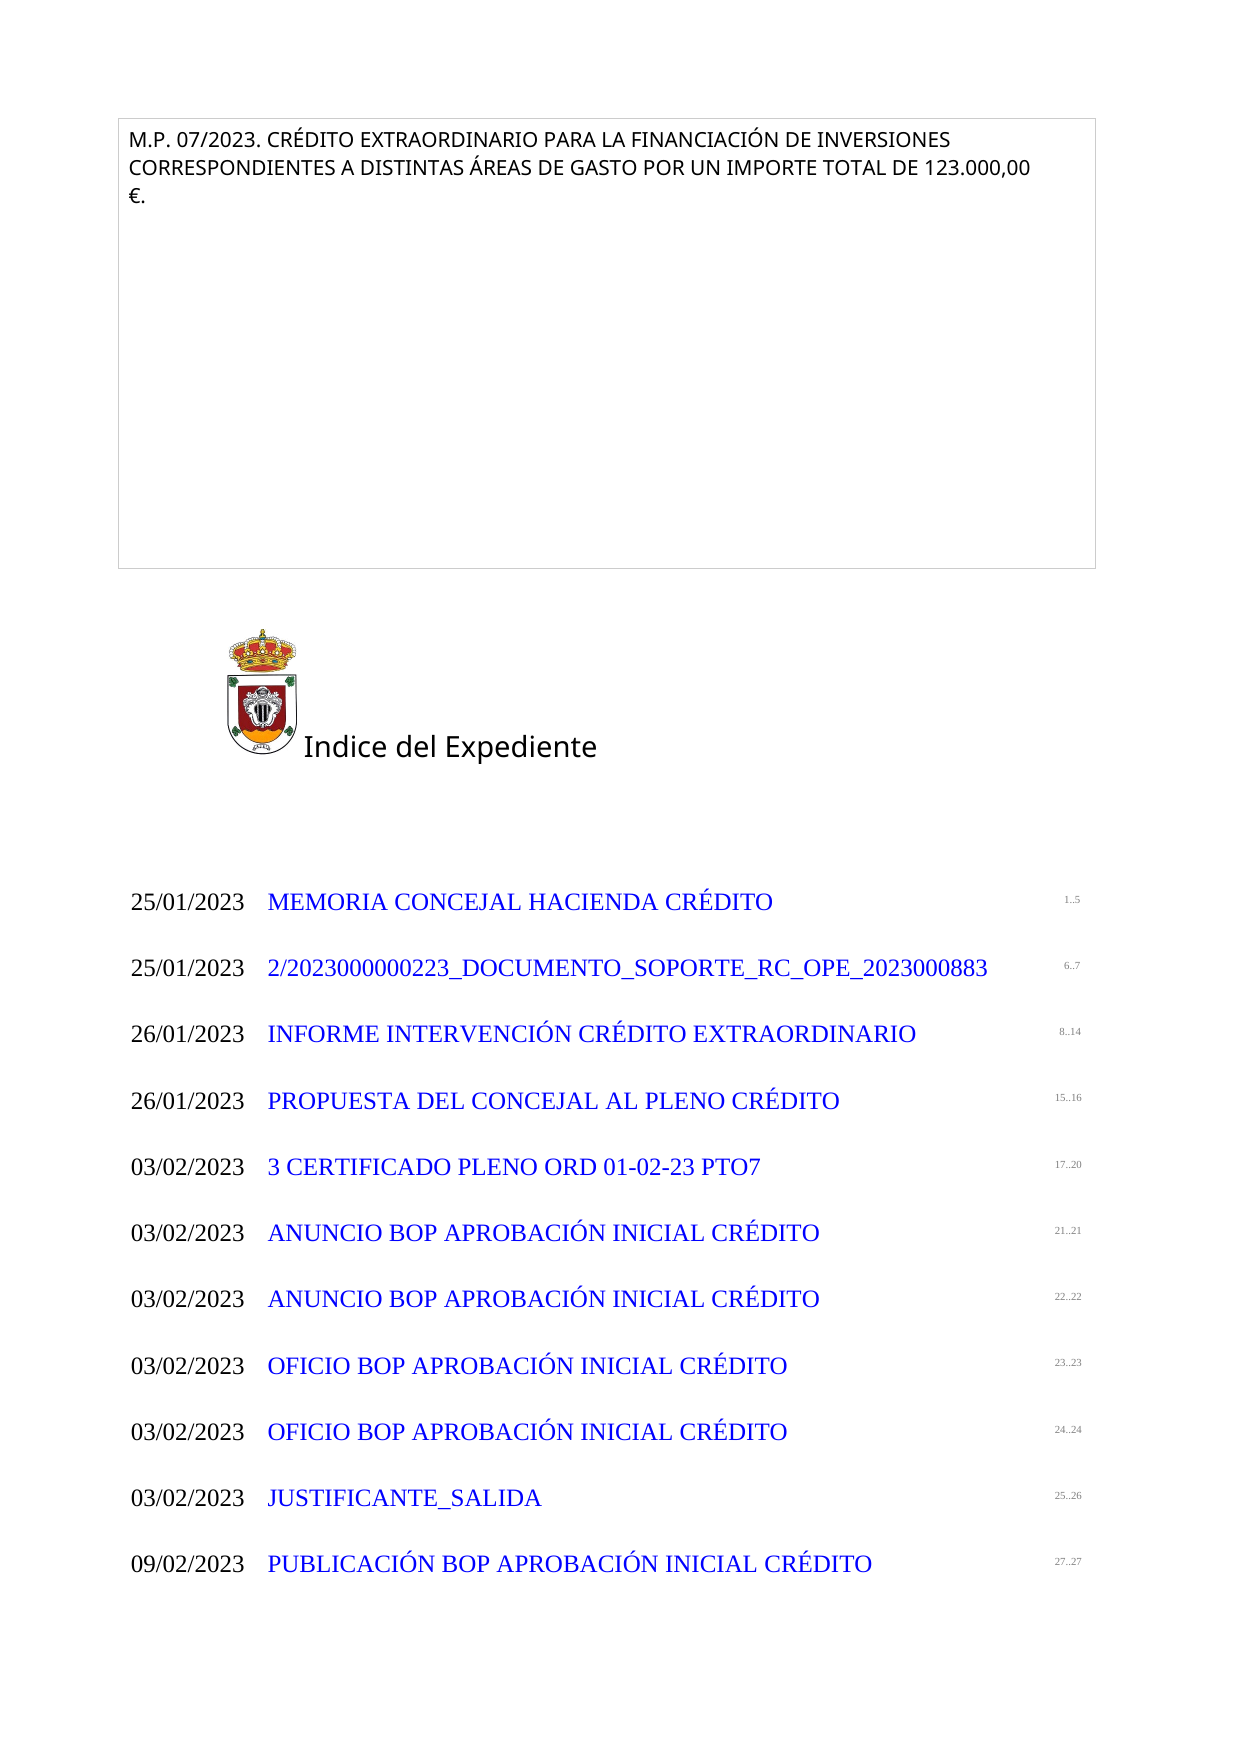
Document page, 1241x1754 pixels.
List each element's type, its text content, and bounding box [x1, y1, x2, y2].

text 03/02/2023 ANUNCIO BOP APROBACIÓN INICIAL CRÉDITO 22..22 [131, 1284, 1122, 1313]
text 03/02/2023 JUSTIFICANTE_SALIDA 25..26 [131, 1483, 1122, 1512]
text 26/01/2023 PROPUESTA DEL CONCEJAL AL PLENO CRÉDITO 15..16 [131, 1086, 1122, 1114]
text 03/02/2023 ANUNCIO BOP APROBACIÓN INICIAL CRÉDITO 21..21 [131, 1218, 1122, 1247]
text 25/01/2023 MEMORIA CONCEJAL HACIENDA CRÉDITO 1..5 [131, 887, 1122, 916]
table_cell M.P. 07/2023. CRÉDITO EXTRAORDINARIO PARA LA FINANCIACIÓN DE INVERSIONES CORRESPONDIENTES A DISTINTAS ÁREAS DE GASTO POR UN IMPORTE TOTAL DE 123.000,00 €. [119, 119, 1095, 568]
text 03/02/2023 OFICIO BOP APROBACIÓN INICIAL CRÉDITO 24..24 [131, 1417, 1122, 1446]
text Indice del Expediente [219, 629, 1122, 766]
text 03/02/2023 OFICIO BOP APROBACIÓN INICIAL CRÉDITO 23..23 [131, 1351, 1122, 1379]
text 26/01/2023 INFORME INTERVENCIÓN CRÉDITO EXTRAORDINARIO 8..14 [131, 1019, 1122, 1048]
text 03/02/2023 3 CERTIFICADO PLENO ORD 01-02-23 PTO7 17..20 [131, 1152, 1122, 1181]
text 25/01/2023 2/2023000000223_DOCUMENTO_SOPORTE_RC_OPE_2023000883 6..7 [131, 953, 1122, 982]
text 09/02/2023 PUBLICACIÓN BOP APROBACIÓN INICIAL CRÉDITO 27..27 [131, 1549, 1122, 1578]
